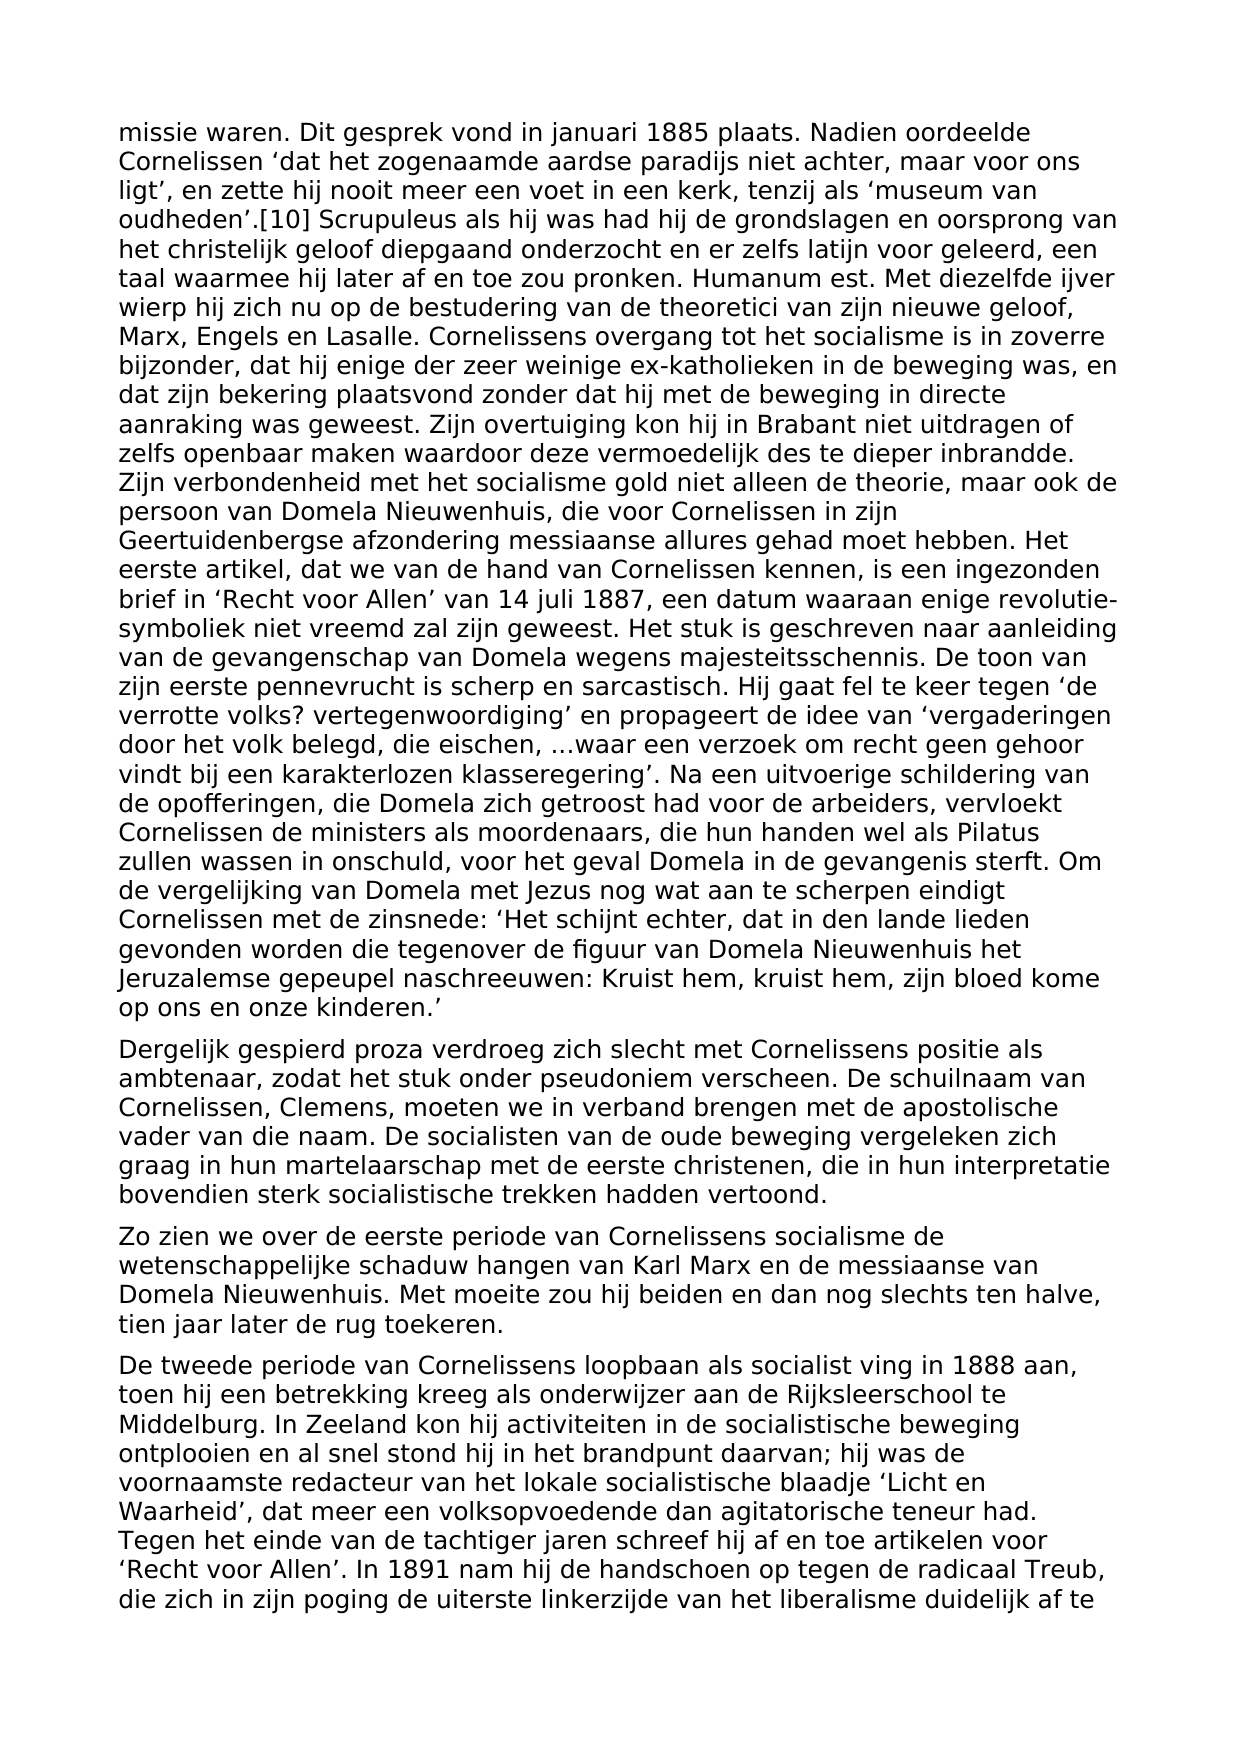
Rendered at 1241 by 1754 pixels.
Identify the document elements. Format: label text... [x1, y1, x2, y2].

text missie waren. Dit gesprek vond in januari 1885 plaats. Nadien oordeelde Cornelissen ‘dat het zogenaamde aardse paradijs niet achter, maar voor ons ligt’, en zette hij nooit meer een voet in een kerk, tenzij als ‘museum van oudheden’.[10] Scrupuleus als hij was had hij de grondslagen en oorsprong van het christelijk geloof diepgaand onderzocht en er zelfs latijn voor geleerd, een taal waarmee hij later af en toe zou pronken. Humanum est. Met diezelfde ijver wierp hij zich nu op de bestudering van de theoretici van zijn nieuwe geloof, Marx, Engels en Lasalle. Cornelissens overgang tot het socialisme is in zoverre bijzonder, dat hij enige der zeer weinige ex-katholieken in de beweging was, en dat zijn bekering plaatsvond zonder dat hij met de beweging in directe aanraking was geweest. Zijn overtuiging kon hij in Brabant niet uitdragen of zelfs openbaar maken waardoor deze vermoedelijk des te dieper inbrandde. Zijn verbondenheid met het socialisme gold niet alleen de theorie, maar ook de persoon van Domela Nieuwenhuis, die voor Cornelissen in zijn Geertuidenbergse afzondering messiaanse allures gehad moet hebben. Het eerste artikel, dat we van de hand van Cornelissen kennen, is een ingezonden brief in ‘Recht voor Allen’ van 14 juli 1887, een datum waaraan enige revolutie-symboliek niet vreemd zal zijn geweest. Het stuk is geschreven naar aanleiding van de gevangenschap van Domela wegens majesteitsschennis. De toon van zijn eerste pennevrucht is scherp en sarcastisch. Hij gaat fel te keer tegen ‘de verrotte volks? vertegenwoordiging’ en propageert de idee van ‘vergaderingen door het volk belegd, die eischen, ...waar een verzoek om recht geen gehoor vindt bij een karakterlozen klasseregering’. Na een uitvoerige schildering van de opofferingen, die Domela zich getroost had voor de arbeiders, vervloekt Cornelissen de ministers als moordenaars, die hun handen wel als Pilatus zullen wassen in onschuld, voor het geval Domela in de gevangenis sterft. Om de vergelijking van Domela met Jezus nog wat aan te scherpen eindigt Cornelissen met de zinsnede: ‘Het schijnt echter, dat in den lande lieden gevonden worden die tegenover de figuur van Domela Nieuwenhuis het Jeruzalemse gepeupel naschreeuwen: Kruist hem, kruist hem, zijn bloed kome op ons en onze kinderen.’ [118, 118, 1122, 1022]
text Zo zien we over de eerste periode van Cornelissens socialisme de wetenschappelijke schaduw hangen van Karl Marx en de messiaanse van Domela Nieuwenhuis. Met moeite zou hij beiden en dan nog slechts ten halve, tien jaar later de rug toekeren. [118, 1222, 1122, 1339]
text Dergelijk gespierd proza verdroeg zich slecht met Cornelissens positie als ambtenaar, zodat het stuk onder pseudoniem verscheen. De schuilnaam van Cornelissen, Clemens, moeten we in verband brengen met de apostolische vader van die naam. De socialisten van de oude beweging vergeleken zich graag in hun martelaarschap met de eerste christenen, die in hun interpretatie bovendien sterk socialistische trekken hadden vertoond. [118, 1035, 1122, 1210]
text De tweede periode van Cornelissens loopbaan als socialist ving in 1888 aan, toen hij een betrekking kreeg als onderwijzer aan de Rijksleerschool te Middelburg. In Zeeland kon hij activiteiten in de socialistische beweging ontplooien en al snel stond hij in het brandpunt daarvan; hij was de voornaamste redacteur van het lokale socialistische blaadje ‘Licht en Waarheid’, dat meer een volksopvoedende dan agitatorische teneur had. Tegen het einde van de tachtiger jaren schreef hij af en toe artikelen voor ‘Recht voor Allen’. In 1891 nam hij de handschoen op tegen de radicaal Treub, die zich in zijn poging de uiterste linkerzijde van het liberalisme duidelijk af te [118, 1351, 1122, 1614]
